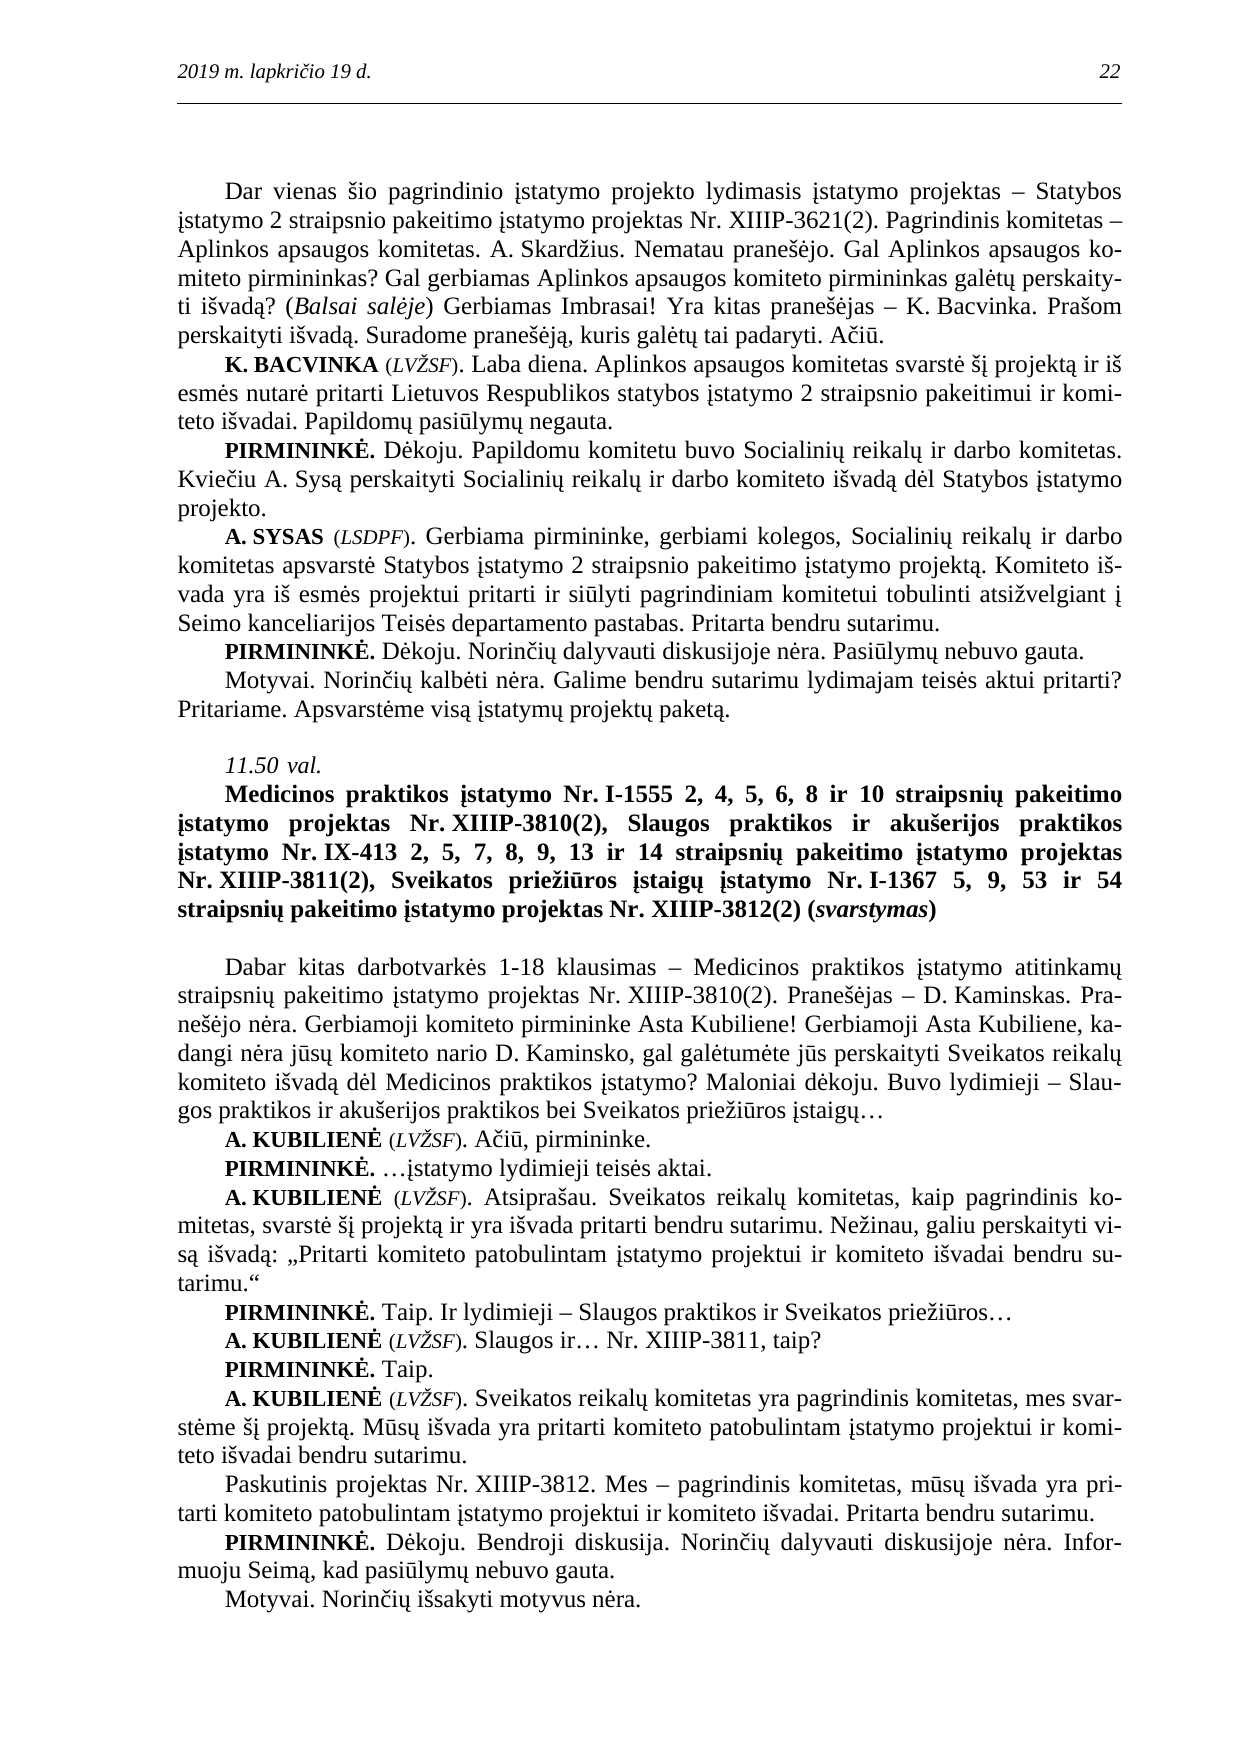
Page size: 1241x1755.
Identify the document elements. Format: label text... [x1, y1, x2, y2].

text Dar vie­nas šio pa­grin­di­nio įsta­ty­mo pro­jek­to ly­di­ma­sis įsta­ty­mo pro­jek­tas – Sta­ty­bos įsta­ty­mo 2 straips­nio pa­kei­ti­mo įsta­ty­mo pro­jek­tas Nr. XIIIP-3621(2). Pa­grin­di­nis ko­mi­te­tas – Ap­lin­kos ap­sau­gos ko­mi­te­tas. A. Skar­džius. Ne­ma­tau pra­ne­šė­jo. Gal Ap­lin­kos ap­sau­gos ko­mi­te­to pir­mi­nin­kas? Gal ger­bia­mas Ap­lin­kos ap­sau­gos ko­mi­te­to pir­mi­nin­kas ga­lė­tų per­skai­ty­ti iš­va­dą? (Bal­sai sa­lė­je) Ger­bia­mas Imb­ra­sai! Yra ki­tas pra­ne­šė­jas – K. Bac­vin­ka. Pra­šom per­skai­ty­ti iš­va­dą. Su­ra­do­me pra­ne­šė­ją, ku­ris ga­lė­tų tai pa­da­ry­ti. Ačiū. [177, 176, 1122, 349]
text Me­di­ci­nos prak­ti­kos įsta­ty­mo Nr. I-1555 2, 4, 5, 6, 8 ir 10 straips­nių pa­kei­ti­mo įstaty­mo pro­jek­tas Nr. XIIIP-3810(2), Slau­gos prak­ti­kos ir aku­še­ri­jos prak­ti­kos įstatymo Nr. IX-413 2, 5, 7, 8, 9, 13 ir 14 straips­nių pa­kei­ti­mo įsta­ty­mo pro­jek­tas Nr. XIIIP-3811(2), Svei­ka­tos prie­žiū­ros įstai­gų įsta­ty­mo Nr. I-1367 5, 9, 53 ir 54 straipsnių pa­kei­ti­mo įsta­ty­mo pro­jek­tas Nr. XIIIP-3812(2) (svars­ty­mas) [177, 779, 1122, 923]
text Mo­ty­vai. No­rin­čių iš­sa­ky­ti mo­ty­vus nė­ra. [177, 1584, 1122, 1613]
text K. BACVINKA (LVŽSF). La­ba die­na. Ap­lin­kos ap­sau­gos ko­mi­te­tas svars­tė šį pro­jek­tą ir iš es­mės nu­ta­rė pri­tar­ti Lie­tu­vos Res­pub­li­kos sta­ty­bos įsta­ty­mo 2 straips­nio pa­kei­ti­mui ir ko­mi­te­to iš­va­dai. Pa­pil­do­mų pa­siū­ly­mų ne­gau­ta. [177, 349, 1122, 435]
text PIRMININKĖ. Taip. [177, 1354, 1122, 1383]
text Mo­ty­vai. No­rin­čių kal­bė­ti nė­ra. Ga­li­me ben­dru su­ta­ri­mu ly­di­ma­jam tei­sės ak­tui pri­tar­ti? Pri­ta­ria­me. Ap­svars­tė­me vi­są įsta­ty­mų pro­jek­tų pa­ke­tą. [177, 665, 1122, 723]
text A. KUBILIENĖ (LVŽSF). Ačiū, pir­mi­nin­ke. [177, 1124, 1122, 1153]
text PIRMININKĖ. …įsta­ty­mo ly­di­mie­ji tei­sės ak­tai. [177, 1153, 1122, 1182]
text PIRMININKĖ. Dė­ko­ju. Pa­pil­do­mu ko­mi­te­tu bu­vo So­cia­li­nių rei­ka­lų ir dar­bo ko­mi­te­tas. Kvie­čiu A. Sy­są per­skai­ty­ti So­cia­li­nių rei­ka­lų ir dar­bo ko­mi­te­to iš­va­dą dėl Sta­ty­bos įsta­ty­mo pro­jek­to. [177, 435, 1122, 521]
text PIRMININKĖ. Taip. Ir ly­di­mie­ji – Slau­gos prak­ti­kos ir Svei­ka­tos prie­žiū­ros… [177, 1297, 1122, 1325]
text A. SYSAS (LSDPF). Ger­bia­ma pir­mi­nin­ke, ger­bia­mi ko­le­gos, So­cia­li­nių rei­ka­lų ir dar­bo ko­mi­te­tas ap­svars­tė Sta­ty­bos įsta­ty­mo 2 straips­nio pa­kei­ti­mo įsta­ty­mo pro­jek­tą. Ko­mi­te­to iš­va­da yra iš es­mės pro­jek­tui pri­tar­ti ir siū­ly­ti pa­grin­di­niam ko­mi­te­tui to­bu­lin­ti at­si­žvel­giant į Sei­mo kan­ce­lia­ri­jos Tei­sės de­par­ta­men­to pa­sta­bas. Pri­tar­ta ben­dru su­ta­ri­mu. [177, 521, 1122, 636]
text Da­bar ki­tas dar­bo­tvarkės 1-18 klau­si­mas – Me­di­ci­nos prak­ti­kos įsta­ty­mo ati­tin­ka­mų straips­nių pa­kei­ti­mo įsta­ty­mo pro­jek­tas Nr. XIIIP-3810(2). Pra­ne­šė­jas – D. Ka­mins­kas. Pra­ne­šė­jo nė­ra. Ger­bia­mo­ji ko­mi­te­to pir­mi­nin­ke As­ta Ku­bi­lie­ne! Ger­bia­mo­ji As­ta Ku­bi­lie­ne, ka­dan­gi nė­ra jū­sų ko­mi­te­to na­rio D. Ka­mins­ko, gal ga­lė­tu­mė­te jūs per­skai­ty­ti Svei­ka­tos rei­ka­lų ko­mi­te­to iš­va­dą dėl Me­di­ci­nos prak­ti­kos įsta­ty­mo? Ma­lo­niai dė­ko­ju. Bu­vo ly­di­mie­ji – Slau­gos prak­ti­kos ir aku­še­ri­jos prak­ti­kos bei Svei­ka­tos prie­žiū­ros įstai­gų… [177, 952, 1122, 1124]
text Pas­ku­ti­nis pro­jek­tas Nr. XIIIP-3812. Mes – pa­grin­di­nis ko­mi­te­tas, mū­sų iš­va­da yra pri­tar­ti ko­mi­te­to pa­to­bu­lin­tam įsta­ty­mo pro­jek­tui ir ko­mi­te­to iš­va­dai. Pri­tar­ta ben­dru su­ta­ri­mu. [177, 1469, 1122, 1527]
text A. KUBILIENĖ (LVŽSF). Svei­ka­tos rei­ka­lų ko­mi­te­tas yra pa­grin­di­nis ko­mi­te­tas, mes svar­s­tė­me šį pro­jek­tą. Mū­sų iš­va­da yra pri­tar­ti ko­mi­te­to pa­to­bu­lin­tam įsta­ty­mo pro­jek­tui ir ko­mi­te­to iš­va­dai ben­dru su­ta­ri­mu. [177, 1383, 1122, 1469]
text A. KUBILIENĖ (LVŽSF). Slau­gos ir… Nr. XIIIP-3811, taip? [177, 1325, 1122, 1354]
text 11.50 val. [224, 751, 1122, 779]
text A. KUBILIENĖ (LVŽSF). At­si­pra­šau. Svei­ka­tos rei­ka­lų ko­mi­te­tas, kaip pa­grin­di­nis ko­mite­tas, svars­tė šį pro­jek­tą ir yra iš­va­da pri­tar­ti ben­dru su­ta­ri­mu. Ne­ži­nau, ga­liu per­skai­ty­ti vi­są iš­va­dą: „Pri­tar­ti ko­mi­te­to pa­to­bu­lin­tam įsta­ty­mo pro­jek­tui ir ko­mi­te­to iš­va­dai ben­dru su­tari­mu.“ [177, 1182, 1122, 1297]
text PIRMININKĖ. Dė­ko­ju. No­rin­čių da­ly­vau­ti dis­ku­si­jo­je nė­ra. Pa­siū­ly­mų ne­bu­vo gau­ta. [177, 636, 1122, 665]
text PIRMININKĖ. Dė­ko­ju. Ben­dro­ji dis­ku­si­ja. No­rin­čių da­ly­vau­ti dis­ku­si­jo­je nė­ra. In­for­muo­ju Sei­mą, kad pa­siū­ly­mų ne­bu­vo gau­ta. [177, 1527, 1122, 1584]
